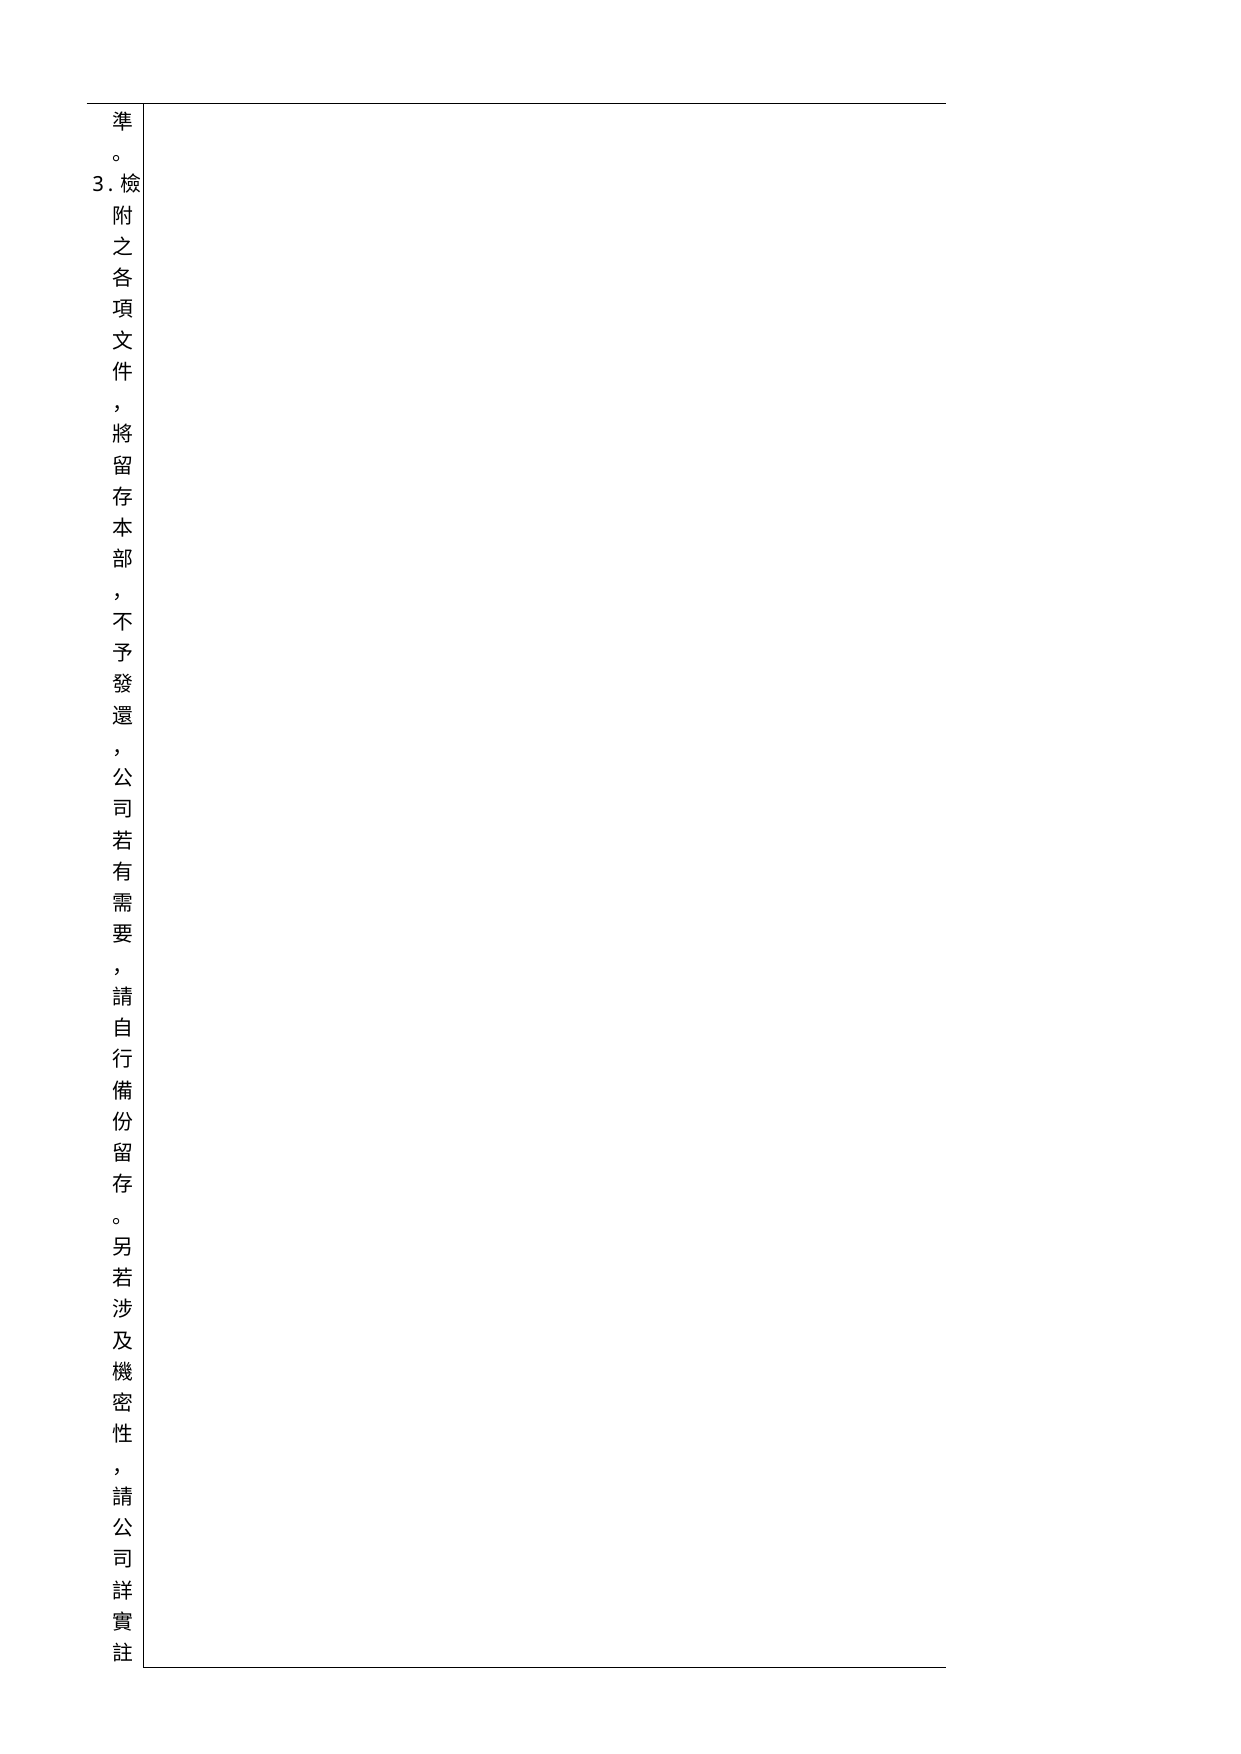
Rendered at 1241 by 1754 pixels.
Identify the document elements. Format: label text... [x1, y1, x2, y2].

table_cell 準。 3.檢附之各項文件，將留存本部，不予發還，公司若有需要，請自行備份留存。另若涉及機密性，請公司詳實註 [87, 104, 143, 1667]
table_cell [144, 104, 946, 1667]
table_cell [77, 103, 87, 1667]
